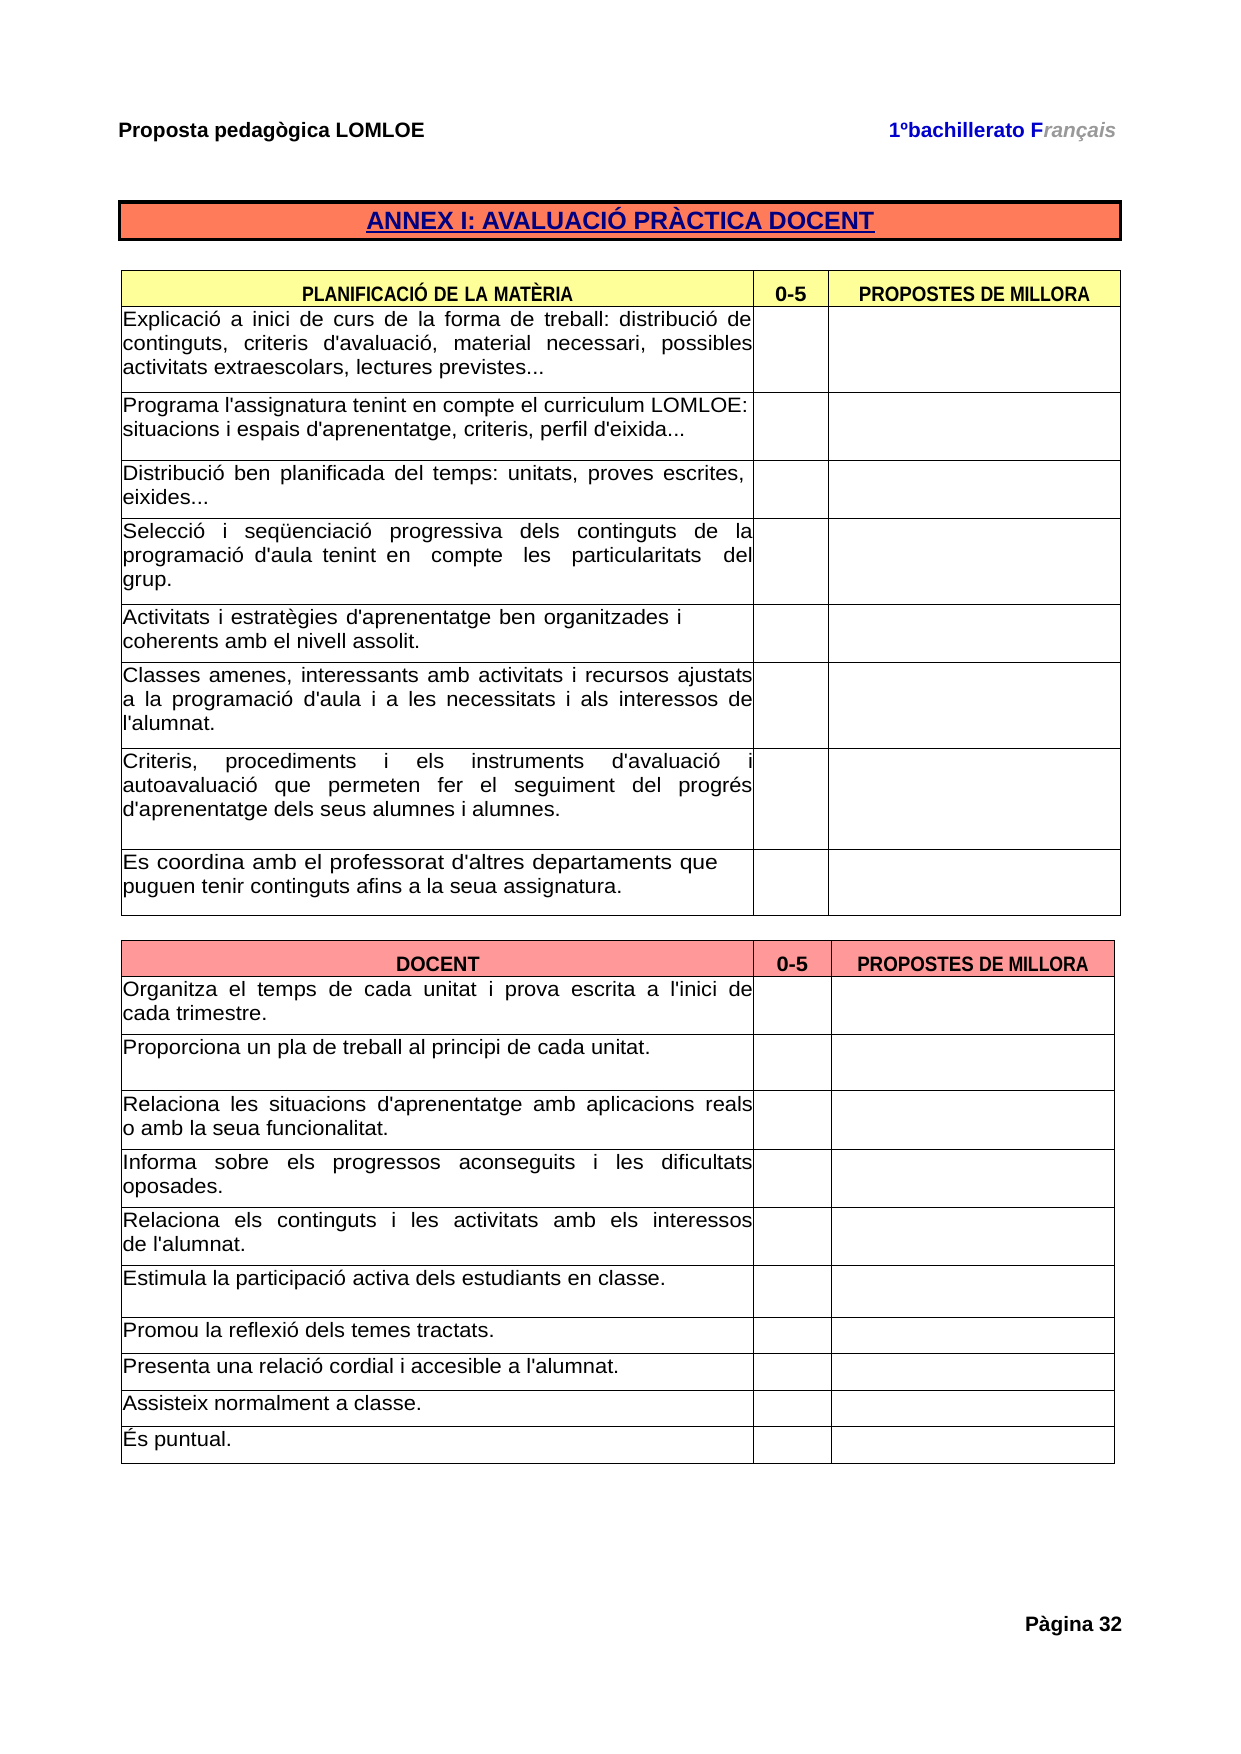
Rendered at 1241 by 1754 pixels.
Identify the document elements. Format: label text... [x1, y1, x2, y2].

table_header PLANIFICACIÓ DE LA MATÈRIA [122, 271, 753, 306]
table_cell Informa sobre els progressos aconseguits i les dificultats oposades. [122, 1150, 753, 1207]
table_cell [754, 1150, 831, 1207]
table_cell Organitza el temps de cada unitat i prova escrita a l'inici de cada trimestre. [122, 977, 753, 1034]
table_cell [754, 605, 828, 662]
table_cell [754, 977, 831, 1034]
table_cell Presenta una relació cordial i accesible a l'alumnat. [122, 1354, 753, 1389]
table_cell [829, 605, 1120, 662]
table_cell [754, 663, 828, 747]
table_cell [754, 307, 828, 392]
table_cell [754, 850, 828, 915]
table_cell [832, 1266, 1114, 1317]
table_cell Estimula la participació activa dels estudiants en classe. [122, 1266, 753, 1317]
table_cell [829, 393, 1120, 460]
table_cell Distribució ben planificada del temps: unitats, proves escrites, eixides... [122, 461, 753, 518]
table_cell Classes amenes, interessants amb activitats i recursos ajustats a la programació d'aula i a les necessitats i als interessos de l'alumnat. [122, 663, 753, 747]
table_header PROPOSTES DE MILLORA [829, 271, 1120, 306]
table_cell [829, 850, 1120, 915]
table_cell [832, 1091, 1114, 1148]
table_cell [832, 1208, 1114, 1265]
table_cell [754, 1391, 831, 1426]
table_header 0-5 [754, 271, 828, 306]
table_cell [829, 461, 1120, 518]
table_header DOCENT [122, 941, 753, 976]
table_cell És puntual. [122, 1427, 753, 1463]
table_cell [754, 1208, 831, 1265]
table_cell [829, 663, 1120, 747]
table_cell [754, 393, 828, 460]
table_cell [832, 1427, 1114, 1463]
table_cell [832, 1035, 1114, 1090]
table_cell Activitats i estratègies d'aprenentatge ben organitzades i coherents amb el nivell assolit. [122, 605, 753, 662]
table_cell Promou la reflexió dels temes tractats. [122, 1318, 753, 1353]
table_cell [754, 749, 828, 849]
table_cell [832, 1318, 1114, 1353]
table_cell [754, 1318, 831, 1353]
table_cell [832, 1391, 1114, 1426]
table_cell [832, 1150, 1114, 1207]
table_cell Explicació a inici de curs de la forma de treball: distribució de continguts, criteris d'avaluació, material necessari, possibles activitats extraescolars, lectures previstes... [122, 307, 753, 392]
table_header 0-5 [754, 941, 831, 976]
table_cell Es coordina amb el professorat d'altres departaments que puguen tenir continguts afins a la seua assignatura. [122, 850, 753, 915]
table_cell [832, 977, 1114, 1034]
table_cell Relaciona les situacions d'aprenentatge amb aplicacions reals o amb la seua funcionalitat. [122, 1091, 753, 1148]
table_cell [832, 1354, 1114, 1389]
table_cell [829, 307, 1120, 392]
table_cell [754, 461, 828, 518]
table_cell Selecció i seqüenciació progressiva dels continguts de la programació d'aula tenint en compte les particularitats del grup. [122, 519, 753, 604]
table_header PROPOSTES DE MILLORA [832, 941, 1114, 976]
table_cell Relaciona els continguts i les activitats amb els interessos de l'alumnat. [122, 1208, 753, 1265]
table_cell Proporciona un pla de treball al principi de cada unitat. [122, 1035, 753, 1090]
table_cell [754, 519, 828, 604]
table_cell Assisteix normalment a classe. [122, 1391, 753, 1426]
table_cell [754, 1354, 831, 1389]
table_cell [829, 519, 1120, 604]
table_cell Programa l'assignatura tenint en compte el curriculum LOMLOE: situacions i espais d'aprenentatge, criteris, perfil d'eixida... [122, 393, 753, 460]
table_cell [829, 749, 1120, 849]
table_cell [754, 1266, 831, 1317]
table_cell Criteris, procediments i els instruments d'avaluació i autoavaluació que permeten fer el seguiment del progrés d'aprenentatge dels seus alumnes i alumnes. [122, 749, 753, 849]
table_cell [754, 1035, 831, 1090]
table_cell [754, 1427, 831, 1463]
table_cell [754, 1091, 831, 1148]
text ANNEX I: AVALUACIÓ PRÀCTICA DOCENT [121, 204, 1119, 238]
